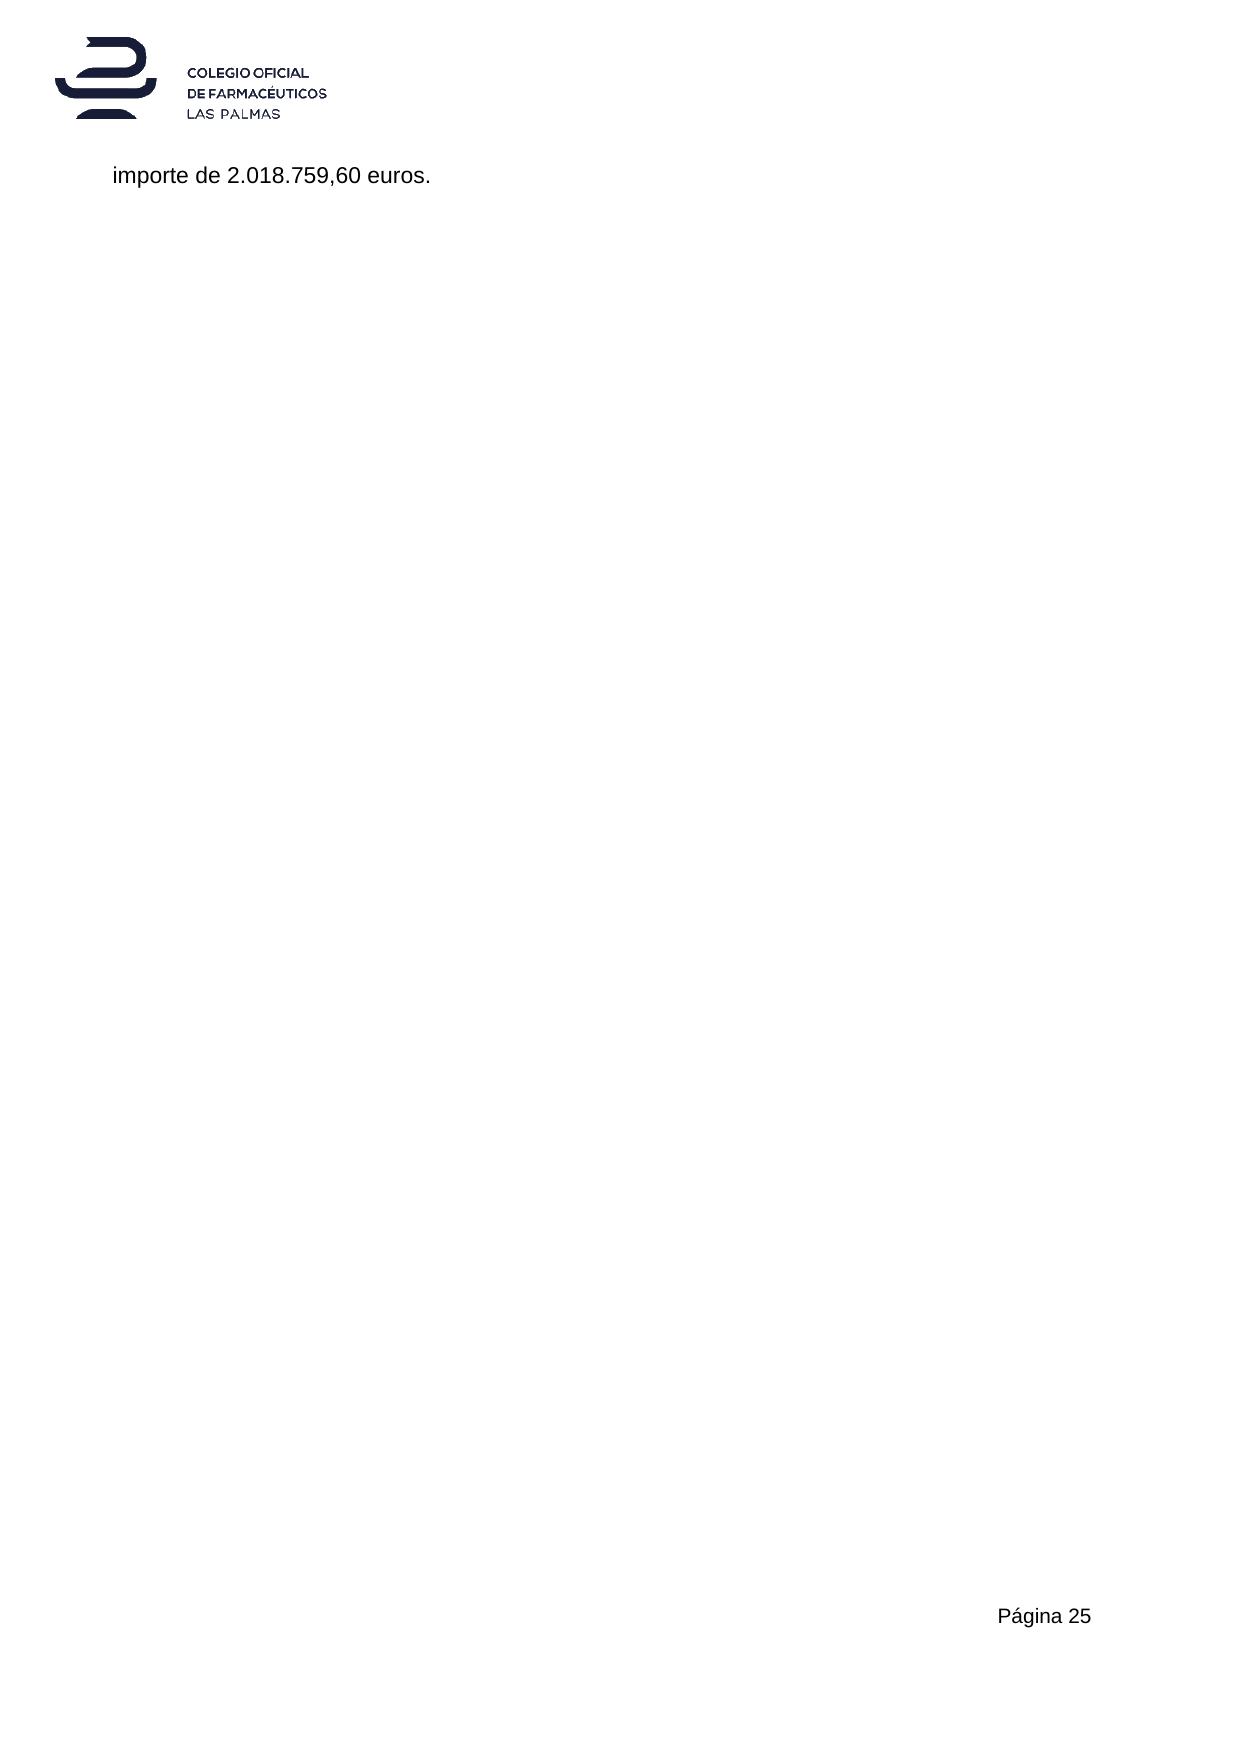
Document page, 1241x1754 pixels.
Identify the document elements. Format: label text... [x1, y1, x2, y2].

text importe de 2.018.759,60 euros. [112, 162, 1128, 189]
